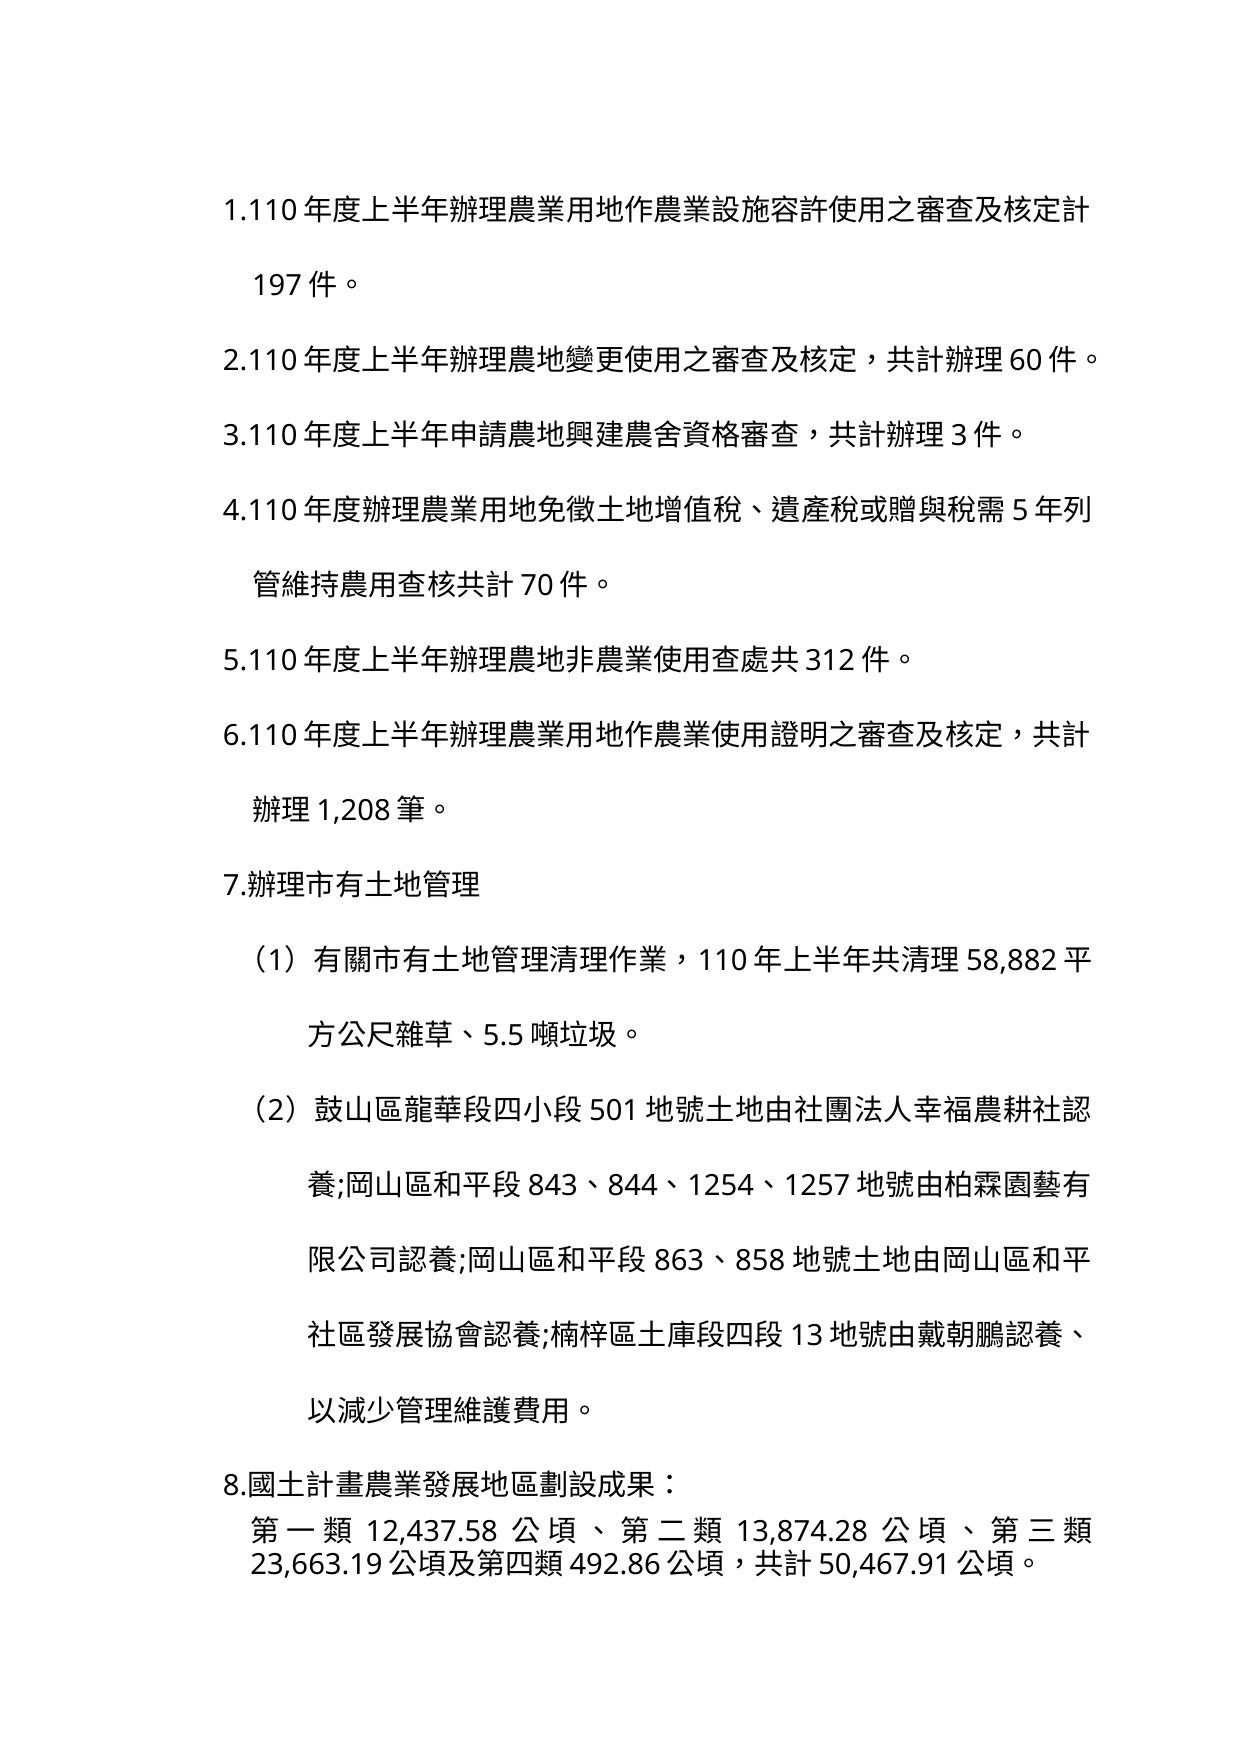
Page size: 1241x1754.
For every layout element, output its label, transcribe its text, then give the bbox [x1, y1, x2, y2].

text 第一類12,437.58公頃、第二類13,874.28公頃、第三類23,663.19公頃及第四類492.86公頃，共計50,467.91公頃。 [250, 1514, 1092, 1581]
text 2.110年度上半年辦理農地變更使用之審查及核定，共計辦理60件。 [223, 314, 1092, 389]
text （2）鼓山區龍華段四小段501地號土地由社團法人幸福農耕社認養;岡山區和平段843、844、1254、1257地號由柏霖園藝有限公司認養;岡山區和平段863、858地號土地由岡山區和平社區發展協會認養;楠梓區土庫段四段13地號由戴朝鵬認養、以減少管理維護費用。 [238, 1064, 1092, 1439]
text 7.辦理市有土地管理 [223, 839, 1092, 914]
text 4.110年度辦理農業用地免徵土地增值稅、遺產稅或贈與稅需5年列管維持農用查核共計70件。 [223, 464, 1092, 614]
text 6.110年度上半年辦理農業用地作農業使用證明之審查及核定，共計辦理1,208筆。 [223, 689, 1092, 839]
text （1）有關市有土地管理清理作業，110年上半年共清理58,882平方公尺雜草、5.5噸垃圾。 [238, 914, 1092, 1064]
text 8.國土計畫農業發展地區劃設成果： [223, 1439, 1092, 1514]
text 5.110年度上半年辦理農地非農業使用查處共312件。 [223, 614, 1092, 689]
text 3.110年度上半年申請農地興建農舍資格審查，共計辦理3件。 [223, 389, 1092, 464]
text 1.110年度上半年辦理農業用地作農業設施容許使用之審查及核定計197件。 [223, 164, 1092, 314]
